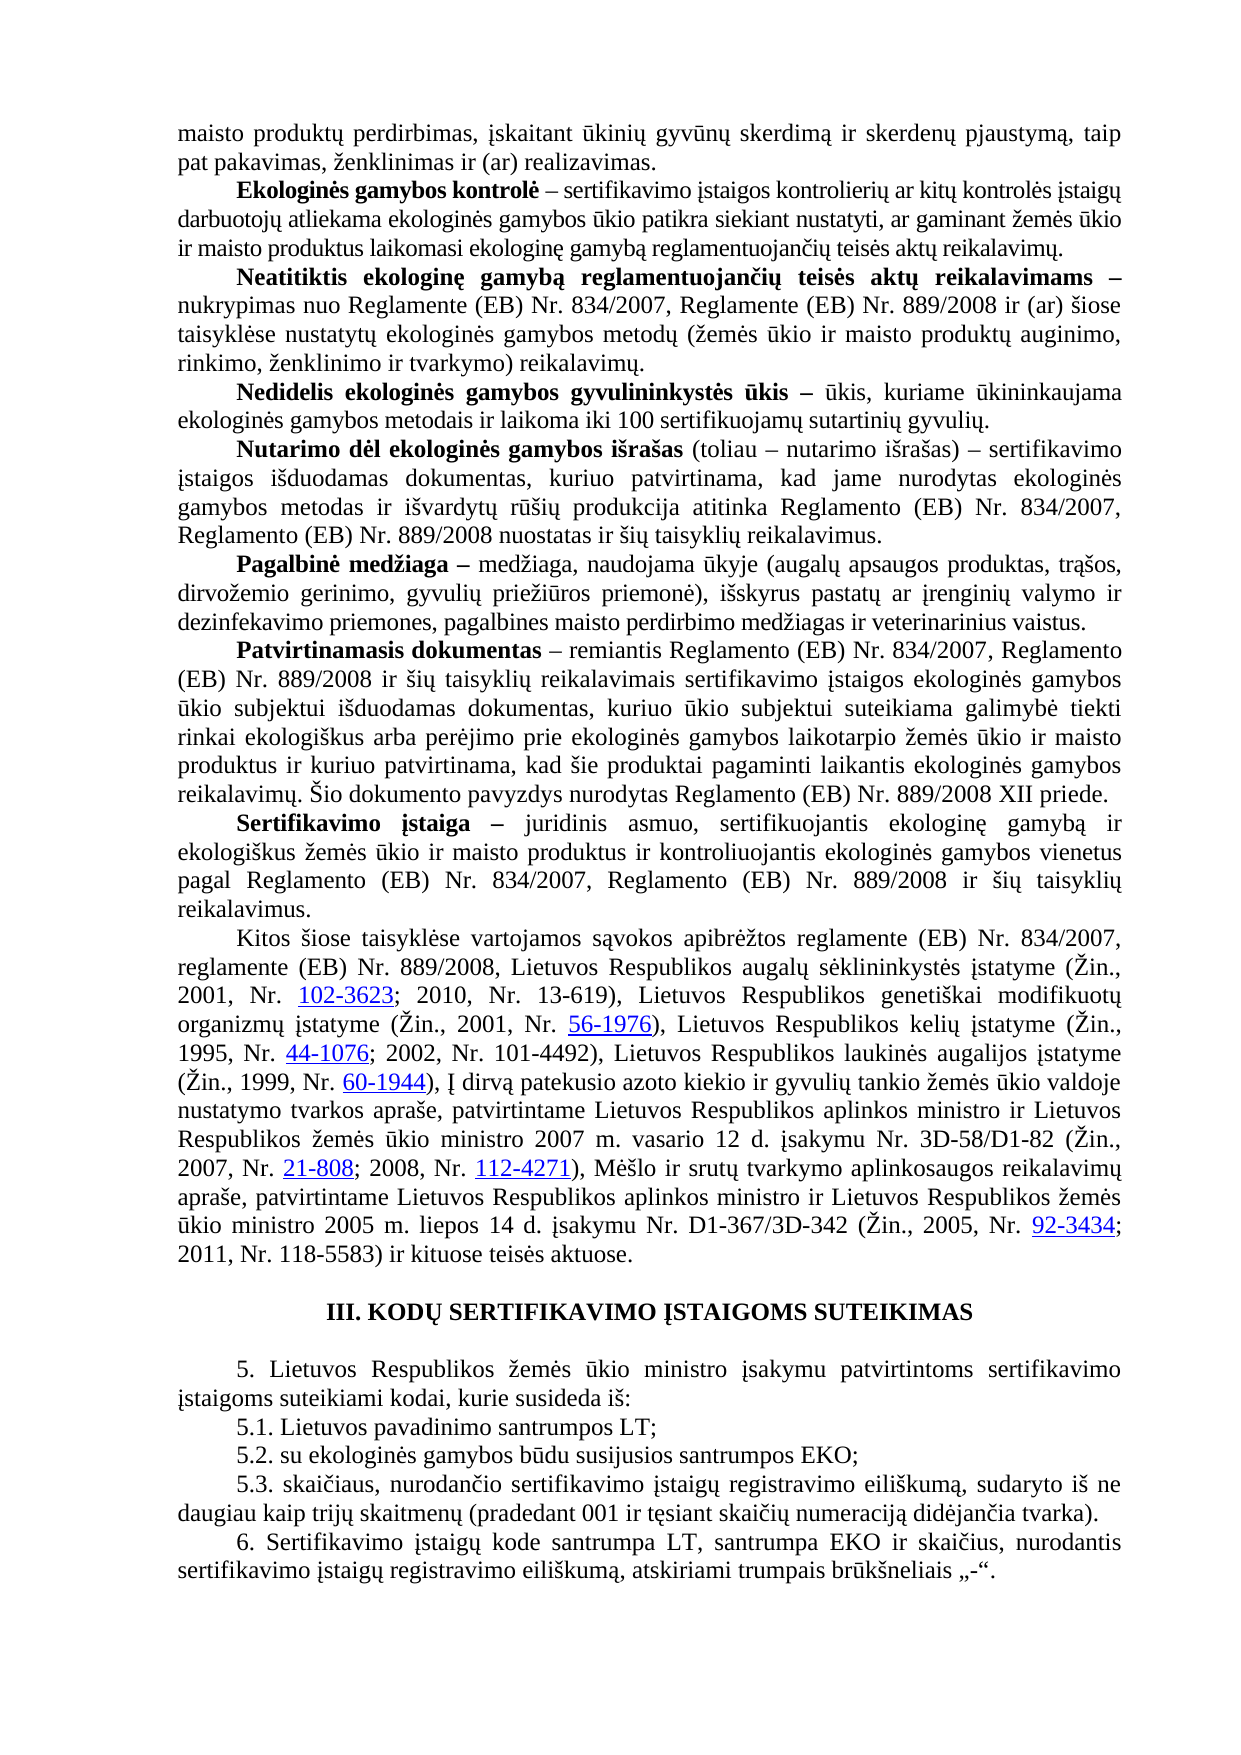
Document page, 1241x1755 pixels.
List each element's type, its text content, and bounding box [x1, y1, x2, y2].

text Kitos šiose taisyklėse vartojamos sąvokos apibrėžtos reglamente (EB) Nr. 834/2007, reglamente (EB) Nr. 889/2008, Lietuvos Respublikos augalų sėklininkystės įstatyme (Žin., 2001, Nr. 102-3623; 2010, Nr. 13-619), Lietuvos Respublikos genetiškai modifikuotų organizmų įstatyme (Žin., 2001, Nr. 56-1976), Lietuvos Respublikos kelių įstatyme (Žin., 1995, Nr. 44-1076; 2002, Nr. 101-4492), Lietuvos Respublikos laukinės augalijos įstatyme (Žin., 1999, Nr. 60-1944), Į dirvą patekusio azoto kiekio ir gyvulių tankio žemės ūkio valdoje nustatymo tvarkos apraše, patvirtintame Lietuvos Respublikos aplinkos ministro ir Lietuvos Respublikos žemės ūkio ministro 2007 m. vasario 12 d. įsakymu Nr. 3D-58/D1-82 (Žin., 2007, Nr. 21-808; 2008, Nr. 112-4271), Mėšlo ir srutų tvarkymo aplinkosaugos reikalavimų apraše, patvirtintame Lietuvos Respublikos aplinkos ministro ir Lietuvos Respublikos žemės ūkio ministro 2005 m. liepos 14 d. įsakymu Nr. D1-367/3D-342 (Žin., 2005, Nr. 92-3434; 2011, Nr. 118-5583) ir kituose teisės aktuose. [177, 923, 1122, 1268]
text Pagalbinė medžiaga – medžiaga, naudojama ūkyje (augalų apsaugos produktas, trąšos, dirvožemio gerinimo, gyvulių priežiūros priemonė), išskyrus pastatų ar įrenginių valymo ir dezinfekavimo priemones, pagalbines maisto perdirbimo medžiagas ir veterinarinius vaistus. [177, 549, 1122, 636]
text 5.1. Lietuvos pavadinimo santrumpos LT; [177, 1412, 1122, 1441]
text 5. Lietuvos Respublikos žemės ūkio ministro įsakymu patvirtintoms sertifikavimo įstaigoms suteikiami kodai, kurie susideda iš: [177, 1354, 1122, 1412]
text 6. Sertifikavimo įstaigų kode santrumpa LT, santrumpa EKO ir skaičius, nurodantis sertifikavimo įstaigų registravimo eiliškumą, atskiriami trumpais brūkšneliais „-“. [177, 1527, 1122, 1584]
text Nutarimo dėl ekologinės gamybos išrašas (toliau – nutarimo išrašas) – sertifikavimo įstaigos išduodamas dokumentas, kuriuo patvirtinama, kad jame nurodytas ekologinės gamybos metodas ir išvardytų rūšių produkcija atitinka Reglamento (EB) Nr. 834/2007, Reglamento (EB) Nr. 889/2008 nuostatas ir šių taisyklių reikalavimus. [177, 434, 1122, 549]
text maisto produktų perdirbimas, įskaitant ūkinių gyvūnų skerdimą ir skerdenų pjaustymą, taip pat pakavimas, ženklinimas ir (ar) realizavimas. [177, 118, 1122, 176]
text Nedidelis ekologinės gamybos gyvulininkystės ūkis – ūkis, kuriame ūkininkaujama ekologinės gamybos metodais ir laikoma iki 100 sertifikuojamų sutartinių gyvulių. [177, 377, 1122, 434]
text III. KODŲ SERTIFIKAVIMO ĮSTAIGOMS SUTEIKIMAS [177, 1297, 1122, 1326]
text Neatitiktis ekologinę gamybą reglamentuojančių teisės aktų reikalavimams – nukrypimas nuo Reglamente (EB) Nr. 834/2007, Reglamente (EB) Nr. 889/2008 ir (ar) šiose taisyklėse nustatytų ekologinės gamybos metodų (žemės ūkio ir maisto produktų auginimo, rinkimo, ženklinimo ir tvarkymo) reikalavimų. [177, 262, 1122, 377]
text 5.3. skaičiaus, nurodančio sertifikavimo įstaigų registravimo eiliškumą, sudaryto iš ne daugiau kaip trijų skaitmenų (pradedant 001 ir tęsiant skaičių numeraciją didėjančia tvarka). [177, 1469, 1122, 1527]
text 5.2. su ekologinės gamybos būdu susijusios santrumpos EKO; [177, 1441, 1122, 1469]
text Ekologinės gamybos kontrolė – sertifikavimo įstaigos kontrolierių ar kitų kontrolės įstaigų darbuotojų atliekama ekologinės gamybos ūkio patikra siekiant nustatyti, ar gaminant žemės ūkio ir maisto produktus laikomasi ekologinę gamybą reglamentuojančių teisės aktų reikalavimų. [177, 176, 1122, 262]
text Sertifikavimo įstaiga – juridinis asmuo, sertifikuojantis ekologinę gamybą ir ekologiškus žemės ūkio ir maisto produktus ir kontroliuojantis ekologinės gamybos vienetus pagal Reglamento (EB) Nr. 834/2007, Reglamento (EB) Nr. 889/2008 ir šių taisyklių reikalavimus. [177, 808, 1122, 923]
text Patvirtinamasis dokumentas – remiantis Reglamento (EB) Nr. 834/2007, Reglamento (EB) Nr. 889/2008 ir šių taisyklių reikalavimais sertifikavimo įstaigos ekologinės gamybos ūkio subjektui išduodamas dokumentas, kuriuo ūkio subjektui suteikiama galimybė tiekti rinkai ekologiškus arba perėjimo prie ekologinės gamybos laikotarpio žemės ūkio ir maisto produktus ir kuriuo patvirtinama, kad šie produktai pagaminti laikantis ekologinės gamybos reikalavimų. Šio dokumento pavyzdys nurodytas Reglamento (EB) Nr. 889/2008 XII priede. [177, 636, 1122, 808]
